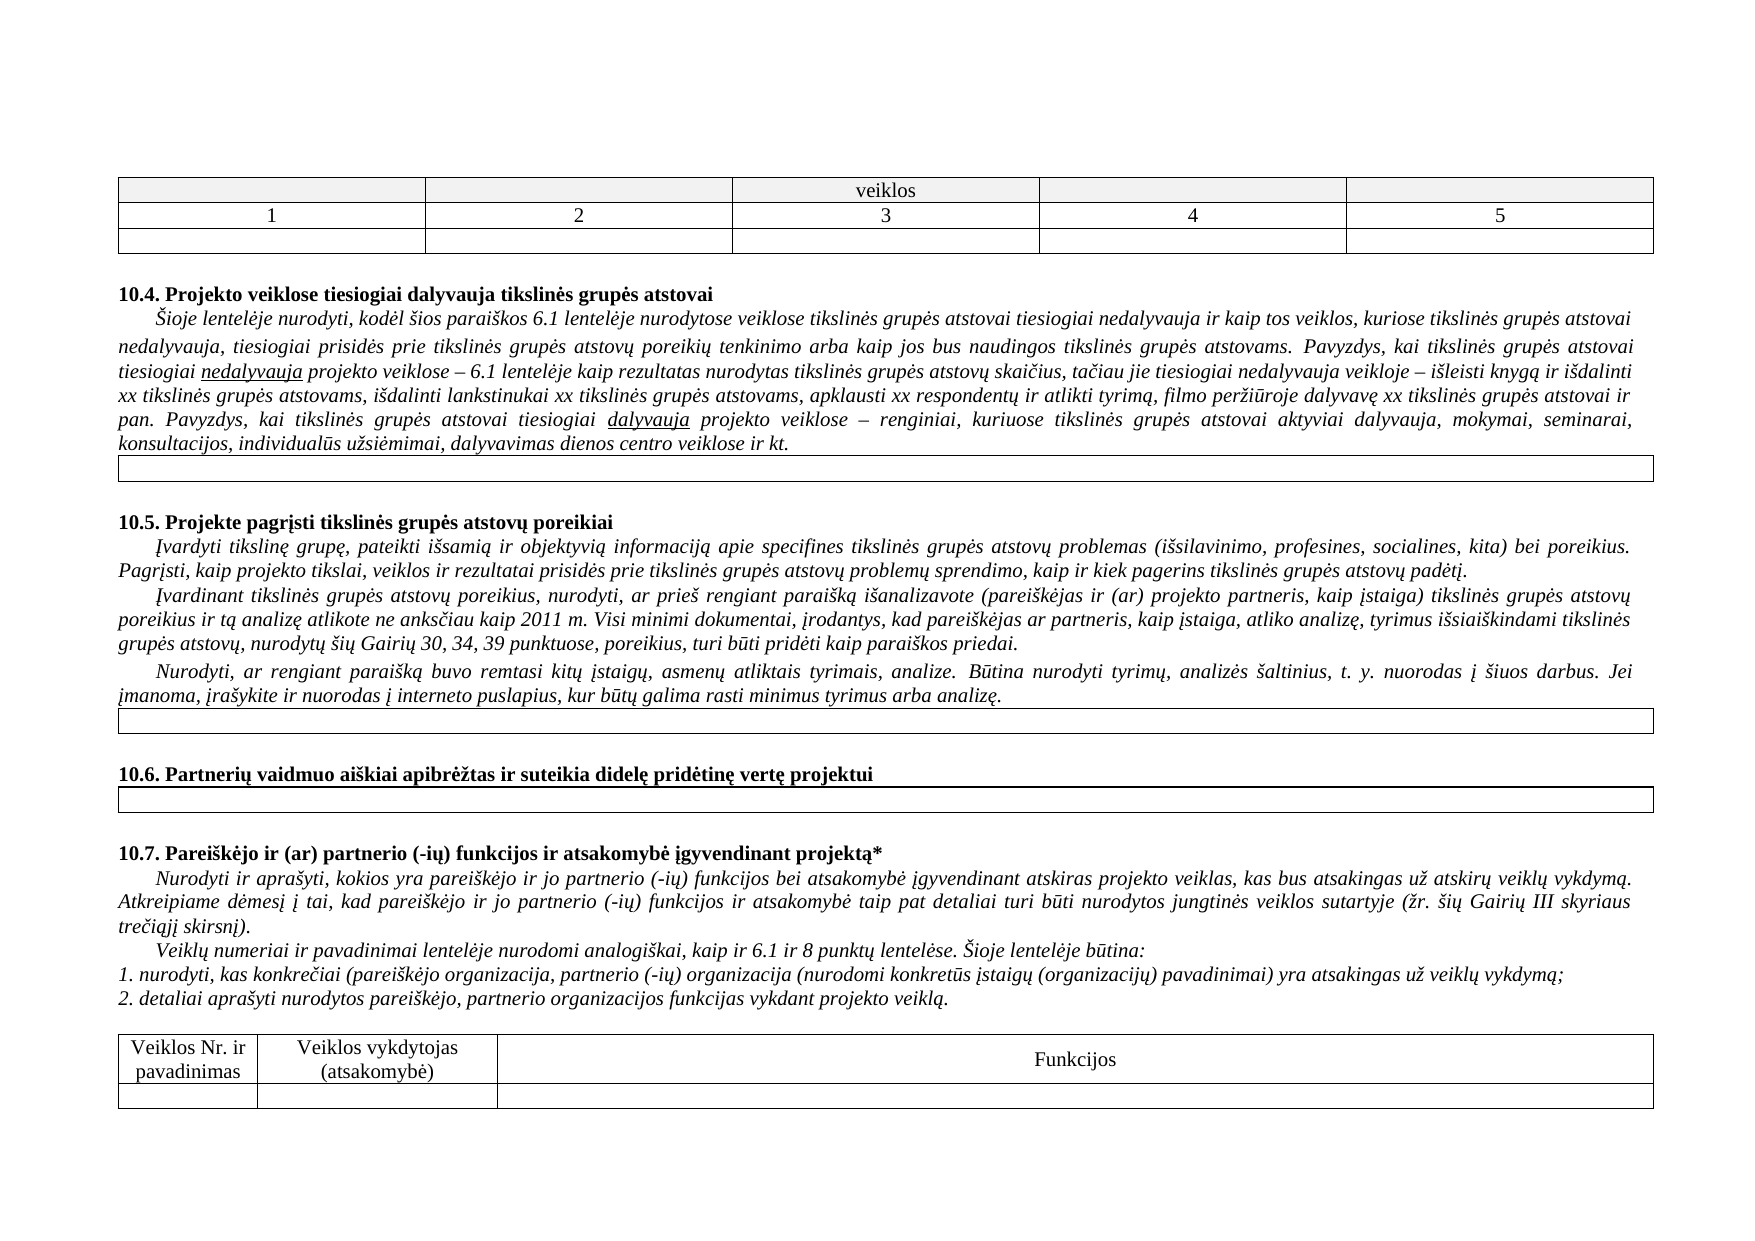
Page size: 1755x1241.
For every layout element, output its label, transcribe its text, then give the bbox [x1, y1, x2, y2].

table_cell [258, 1084, 497, 1108]
table_cell [1040, 229, 1346, 252]
table_header Veiklos Nr. ir pavadinimas [119, 1035, 257, 1083]
table_cell 4 [1040, 203, 1346, 227]
table_cell 3 [733, 203, 1039, 227]
table_header [426, 178, 732, 202]
table_header veiklos [733, 178, 1039, 202]
table_header [119, 178, 425, 202]
table_cell [119, 1084, 257, 1108]
table_header [1040, 178, 1346, 202]
table_header Veiklos vykdytojas (atsakomybė) [258, 1035, 497, 1083]
text Šioje lentelėje nurodyti, kodėl šios paraiškos 6.1 lentelėje nurodytose veiklose tikslinės grupės atstovai tiesiogiai nedalyvauja ir kaip tos veiklos, kuriose tikslinės grupės atstovai nedalyvauja, tiesiogiai prisidės prie tikslinės grupės atstovų poreikių tenkinimo arba kaip jos bus naudingos tikslinės grupės atstovams. Pavyzdys, kai tikslinės grupės atstovai tiesiogiai nedalyvauja projekto veiklose – 6.1 lentelėje kaip rezultatas nurodytas tikslinės grupės atstovų skaičius, tačiau jie tiesiogiai nedalyvauja veikloje – išleisti knygą ir išdalinti xx tikslinės grupės atstovams, išdalinti lankstinukai xx tikslinės grupės atstovams, apklausti xx respondentų ir atlikti tyrimą, filmo peržiūroje dalyvavę xx tikslinės grupės atstovai ir pan. Pavyzdys, kai tikslinės grupės atstovai tiesiogiai dalyvauja projekto veiklose – renginiai, kuriuose tikslinės grupės atstovai aktyviai dalyvauja, mokymai, seminarai, konsultacijos, individualūs užsiėmimai, dalyvavimas dienos centro veiklose ir kt. [118, 306, 1636, 455]
text 10.5. Projekte pagrįsti tikslinės grupės atstovų poreikiai [118, 510, 1636, 534]
table_cell [498, 1084, 1653, 1108]
text 1. nurodyti, kas konkrečiai (pareiškėjo organizacija, partnerio (-ių) organizacija (nurodomi konkretūs įstaigų (organizacijų) pavadinimai) yra atsakingas už veiklų vykdymą; [118, 962, 1636, 986]
table_cell 2 [426, 203, 732, 227]
table_cell 1 [119, 203, 425, 227]
text Įvardyti tikslinę grupę, pateikti išsamią ir objektyvią informaciją apie specifines tikslinės grupės atstovų problemas (išsilavinimo, profesines, socialines, kita) bei poreikius. Pagrįsti, kaip projekto tikslai, veiklos ir rezultatai prisidės prie tikslinės grupės atstovų problemų sprendimo, kaip ir kiek pagerins tikslinės grupės atstovų padėtį. [118, 534, 1636, 582]
table_cell [733, 229, 1039, 252]
text Nurodyti ir aprašyti, kokios yra pareiškėjo ir jo partnerio (-ių) funkcijos bei atsakomybė įgyvendinant atskiras projekto veiklas, kas bus atsakingas už atskirų veiklų vykdymą. Atkreipiame dėmesį į tai, kad pareiškėjo ir jo partnerio (-ių) funkcijos ir atsakomybė taip pat detaliai turi būti nurodytos jungtinės veiklos sutartyje (žr. šių Gairių III skyriaus trečiąjį skirsnį). [118, 865, 1636, 938]
text Įvardinant tikslinės grupės atstovų poreikius, nurodyti, ar prieš rengiant paraišką išanalizavote (pareiškėjas ir (ar) projekto partneris, kaip įstaiga) tikslinės grupės atstovų poreikius ir tą analizę atlikote ne anksčiau kaip 2011 m. Visi minimi dokumentai, įrodantys, kad pareiškėjas ar partneris, kaip įstaiga, atliko analizę, tyrimus išsiaiškindami tikslinės grupės atstovų, nurodytų šių Gairių 30, 34, 39 punktuose, poreikius, turi būti pridėti kaip paraiškos priedai. [118, 582, 1636, 655]
table_cell [426, 229, 732, 252]
table_cell [1347, 229, 1653, 252]
text 10.4. Projekto veiklose tiesiogiai dalyvauja tikslinės grupės atstovai [118, 282, 1636, 306]
table_header [119, 788, 1653, 812]
text 2. detaliai aprašyti nurodytos pareiškėjo, partnerio organizacijos funkcijas vykdant projekto veiklą. [118, 986, 1636, 1010]
table_cell [119, 229, 425, 252]
table_header Funkcijos [498, 1035, 1653, 1083]
table_header [119, 456, 1653, 481]
table_header [119, 709, 1653, 733]
table_header [1347, 178, 1653, 202]
text 10.7. Pareiškėjo ir (ar) partnerio (-ių) funkcijos ir atsakomybė įgyvendinant projektą* [118, 841, 1636, 865]
table_cell 5 [1347, 203, 1653, 227]
text 10.6. Partnerių vaidmuo aiškiai apibrėžtas ir suteikia didelę pridėtinę vertę projektui [118, 762, 1636, 786]
text Nurodyti, ar rengiant paraišką buvo remtasi kitų įstaigų, asmenų atliktais tyrimais, analize. Būtina nurodyti tyrimų, analizės šaltinius, t. y. nuorodas į šiuos darbus. Jei įmanoma, įrašykite ir nuorodas į interneto puslapius, kur būtų galima rasti minimus tyrimus arba analizę. [118, 655, 1636, 707]
text Veiklų numeriai ir pavadinimai lentelėje nurodomi analogiškai, kaip ir 6.1 ir 8 punktų lentelėse. Šioje lentelėje būtina: [118, 938, 1636, 962]
